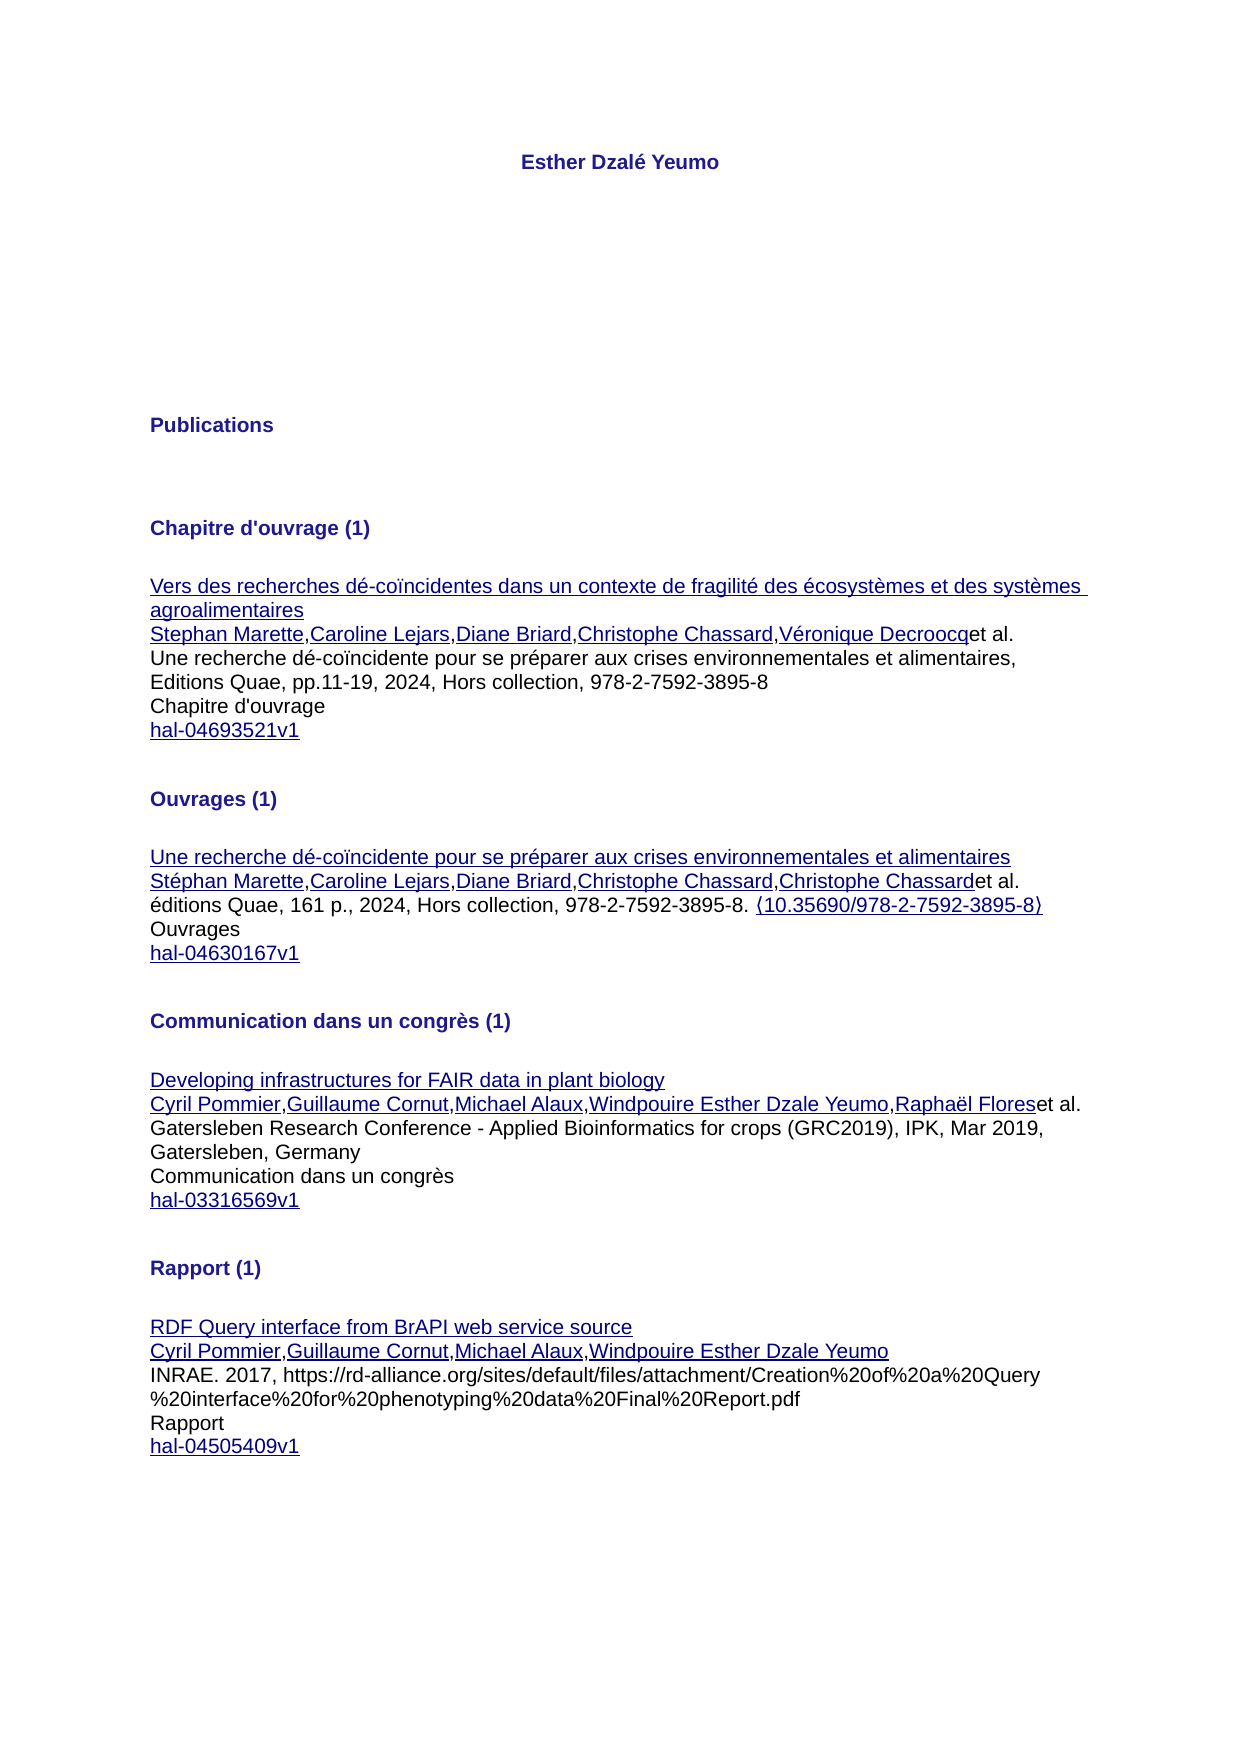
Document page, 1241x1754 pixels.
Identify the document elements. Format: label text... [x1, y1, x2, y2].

subtitle Publications [150, 412, 1090, 436]
table_header Vers des recherches dé-coïncidentes dans un contexte de fragilité des écosystèmes et des systèmes agroalimentaires Stephan Marette,Caroline Lejars,Diane Briard,Christophe Chassard,Véronique Decroocqet al. Une recherche dé-coïncidente pour se préparer aux crises environnementales et alimentaires, Editions Quae, pp.11-19, 2024, Hors collection, 978-2-7592-3895-8 Chapitre d'ouvrage hal-04693521v1 [150, 574, 1090, 742]
subtitle Esther Dzalé Yeumo [150, 150, 1090, 174]
table_header Developing infrastructures for FAIR data in plant biology Cyril Pommier,Guillaume Cornut,Michael Alaux,Windpouire Esther Dzale Yeumo,Raphaël Floreset al. Gatersleben Research Conference - Applied Bioinformatics for crops (GRC2019), IPK, Mar 2019, Gatersleben, Germany Communication dans un congrès hal-03316569v1 [150, 1068, 1090, 1211]
table_header RDF Query interface from BrAPI web service source Cyril Pommier,Guillaume Cornut,Michael Alaux,Windpouire Esther Dzale Yeumo INRAE. 2017, https://rd-alliance.org/sites/default/files/attachment/Creation%20of%20a%20Query%20interface%20for%20phenotyping%20data%20Final%20Report.pdf Rapport hal-04505409v1 [150, 1315, 1090, 1458]
subtitle Communication dans un congrès (1) [150, 1009, 1090, 1033]
subtitle Rapport (1) [150, 1256, 1090, 1280]
table_header Une recherche dé-coïncidente pour se préparer aux crises environnementales et alimentaires Stéphan Marette,Caroline Lejars,Diane Briard,Christophe Chassard,Christophe Chassardet al. éditions Quae, 161 p., 2024, Hors collection, 978-2-7592-3895-8. ⟨10.35690/978-2-7592-3895-8⟩ Ouvrages hal-04630167v1 [150, 845, 1090, 964]
subtitle Ouvrages (1) [150, 786, 1090, 810]
subtitle Chapitre d'ouvrage (1) [150, 516, 1090, 539]
